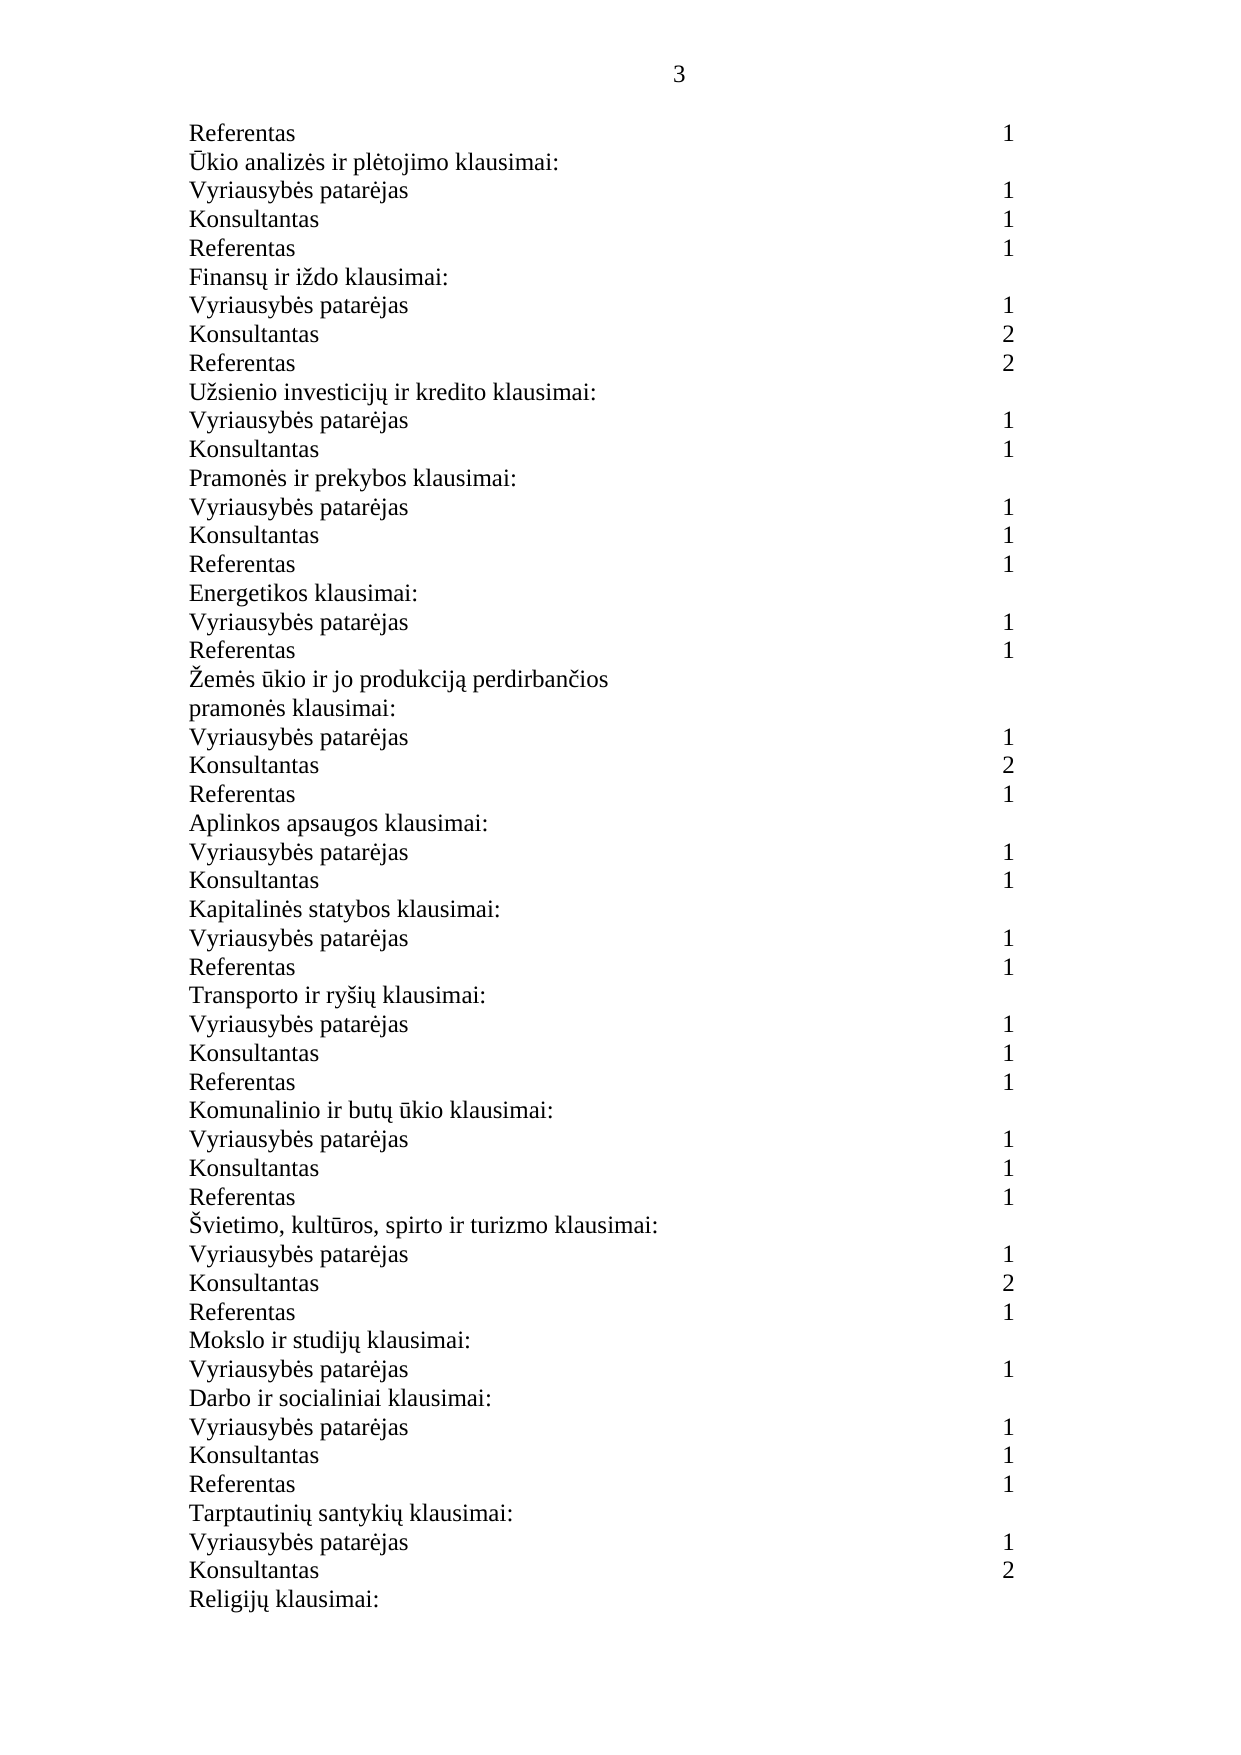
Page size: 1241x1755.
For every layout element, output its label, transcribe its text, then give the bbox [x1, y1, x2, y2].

table_cell 1 [836, 1441, 1181, 1469]
table_cell Referentas [177, 1469, 836, 1498]
table_cell 1 [836, 866, 1181, 894]
table_cell 2 [836, 319, 1181, 348]
table_cell 2 [836, 1268, 1181, 1297]
table_cell 1 [836, 636, 1181, 664]
table_cell [836, 1584, 1181, 1613]
table_cell Vyriausybės patarėjas [177, 837, 836, 866]
table_cell 1 [836, 1297, 1181, 1326]
table_cell [836, 1383, 1181, 1412]
table_cell Darbo ir socialiniai klausimai: [177, 1383, 836, 1412]
table_cell 1 [836, 1009, 1181, 1038]
table_cell 1 [836, 549, 1181, 578]
table_cell Konsultantas [177, 866, 836, 894]
table_cell [836, 262, 1181, 291]
table_cell Vyriausybės patarėjas [177, 607, 836, 636]
table_cell pramonės klausimai: [177, 693, 836, 722]
table_cell 1 [836, 233, 1181, 262]
table_cell 1 [836, 607, 1181, 636]
table_cell [836, 808, 1181, 837]
table_cell Ūkio analizės ir plėtojimo klausimai: [177, 147, 836, 176]
table_cell 1 [836, 1124, 1181, 1153]
table_cell 1 [836, 722, 1181, 751]
table_cell [836, 981, 1181, 1009]
table_cell 1 [836, 1412, 1181, 1441]
table_cell 1 [836, 1354, 1181, 1383]
table_cell [836, 578, 1181, 607]
table_cell Referentas [177, 118, 836, 147]
table_cell Referentas [177, 348, 836, 377]
table_cell 2 [836, 751, 1181, 779]
table_cell Konsultantas [177, 1556, 836, 1584]
table_cell 1 [836, 492, 1181, 521]
table_cell Pramonės ir prekybos klausimai: [177, 463, 836, 492]
table_cell 1 [836, 1153, 1181, 1182]
table_cell [836, 894, 1181, 923]
table_cell 1 [836, 118, 1181, 147]
table_cell 1 [836, 952, 1181, 981]
table_cell 1 [836, 291, 1181, 319]
table_cell Konsultantas [177, 521, 836, 549]
table_cell Vyriausybės patarėjas [177, 176, 836, 204]
table_cell Vyriausybės patarėjas [177, 1124, 836, 1153]
table_cell Mokslo ir studijų klausimai: [177, 1326, 836, 1354]
table_cell [836, 1498, 1181, 1527]
table_cell Žemės ūkio ir jo produkciją perdirbančios [177, 664, 836, 693]
table_cell Referentas [177, 1182, 836, 1211]
table_cell [836, 463, 1181, 492]
table_cell Komunalinio ir butų ūkio klausimai: [177, 1096, 836, 1124]
table_cell Vyriausybės patarėjas [177, 406, 836, 434]
table_cell Vyriausybės patarėjas [177, 492, 836, 521]
table_cell [836, 1211, 1181, 1239]
table_cell 1 [836, 1067, 1181, 1096]
table_cell 1 [836, 837, 1181, 866]
table_cell Energetikos klausimai: [177, 578, 836, 607]
table_cell 1 [836, 779, 1181, 808]
table_cell 1 [836, 923, 1181, 952]
table_cell Konsultantas [177, 434, 836, 463]
table_cell Konsultantas [177, 1153, 836, 1182]
table_cell Kapitalinės statybos klausimai: [177, 894, 836, 923]
table_cell Vyriausybės patarėjas [177, 1412, 836, 1441]
table_cell [836, 693, 1181, 722]
table_cell 2 [836, 348, 1181, 377]
table_cell Vyriausybės patarėjas [177, 1527, 836, 1556]
table_cell Religijų klausimai: [177, 1584, 836, 1613]
table_cell Vyriausybės patarėjas [177, 722, 836, 751]
table_cell 1 [836, 1527, 1181, 1556]
table_cell [836, 377, 1181, 406]
table_cell Konsultantas [177, 1441, 836, 1469]
table_cell 1 [836, 204, 1181, 233]
table_cell Vyriausybės patarėjas [177, 1239, 836, 1268]
table_cell Vyriausybės patarėjas [177, 291, 836, 319]
table_cell Finansų ir iždo klausimai: [177, 262, 836, 291]
table_cell Referentas [177, 952, 836, 981]
table_cell Transporto ir ryšių klausimai: [177, 981, 836, 1009]
table_cell 1 [836, 1469, 1181, 1498]
table_cell Konsultantas [177, 1038, 836, 1067]
table_cell 1 [836, 406, 1181, 434]
table_cell Referentas [177, 636, 836, 664]
table_cell Referentas [177, 1067, 836, 1096]
table_cell Vyriausybės patarėjas [177, 1354, 836, 1383]
table_cell [836, 664, 1181, 693]
table_cell Švietimo, kultūros, spirto ir turizmo klausimai: [177, 1211, 836, 1239]
table_cell 1 [836, 1239, 1181, 1268]
table_cell Konsultantas [177, 204, 836, 233]
table_cell [836, 147, 1181, 176]
table_cell Užsienio investicijų ir kredito klausimai: [177, 377, 836, 406]
table_cell [836, 1326, 1181, 1354]
table_cell Referentas [177, 1297, 836, 1326]
table_cell Referentas [177, 233, 836, 262]
table_cell Vyriausybės patarėjas [177, 923, 836, 952]
table_cell 1 [836, 434, 1181, 463]
table_cell 1 [836, 176, 1181, 204]
table_cell 2 [836, 1556, 1181, 1584]
table_cell Referentas [177, 779, 836, 808]
table_cell Konsultantas [177, 751, 836, 779]
table_cell 1 [836, 521, 1181, 549]
table_cell Konsultantas [177, 319, 836, 348]
table_cell 1 [836, 1182, 1181, 1211]
table_cell Tarptautinių santykių klausimai: [177, 1498, 836, 1527]
table_cell Referentas [177, 549, 836, 578]
table_cell Konsultantas [177, 1268, 836, 1297]
table_cell 1 [836, 1038, 1181, 1067]
table_cell Vyriausybės patarėjas [177, 1009, 836, 1038]
table_cell Aplinkos apsaugos klausimai: [177, 808, 836, 837]
table_cell [836, 1096, 1181, 1124]
